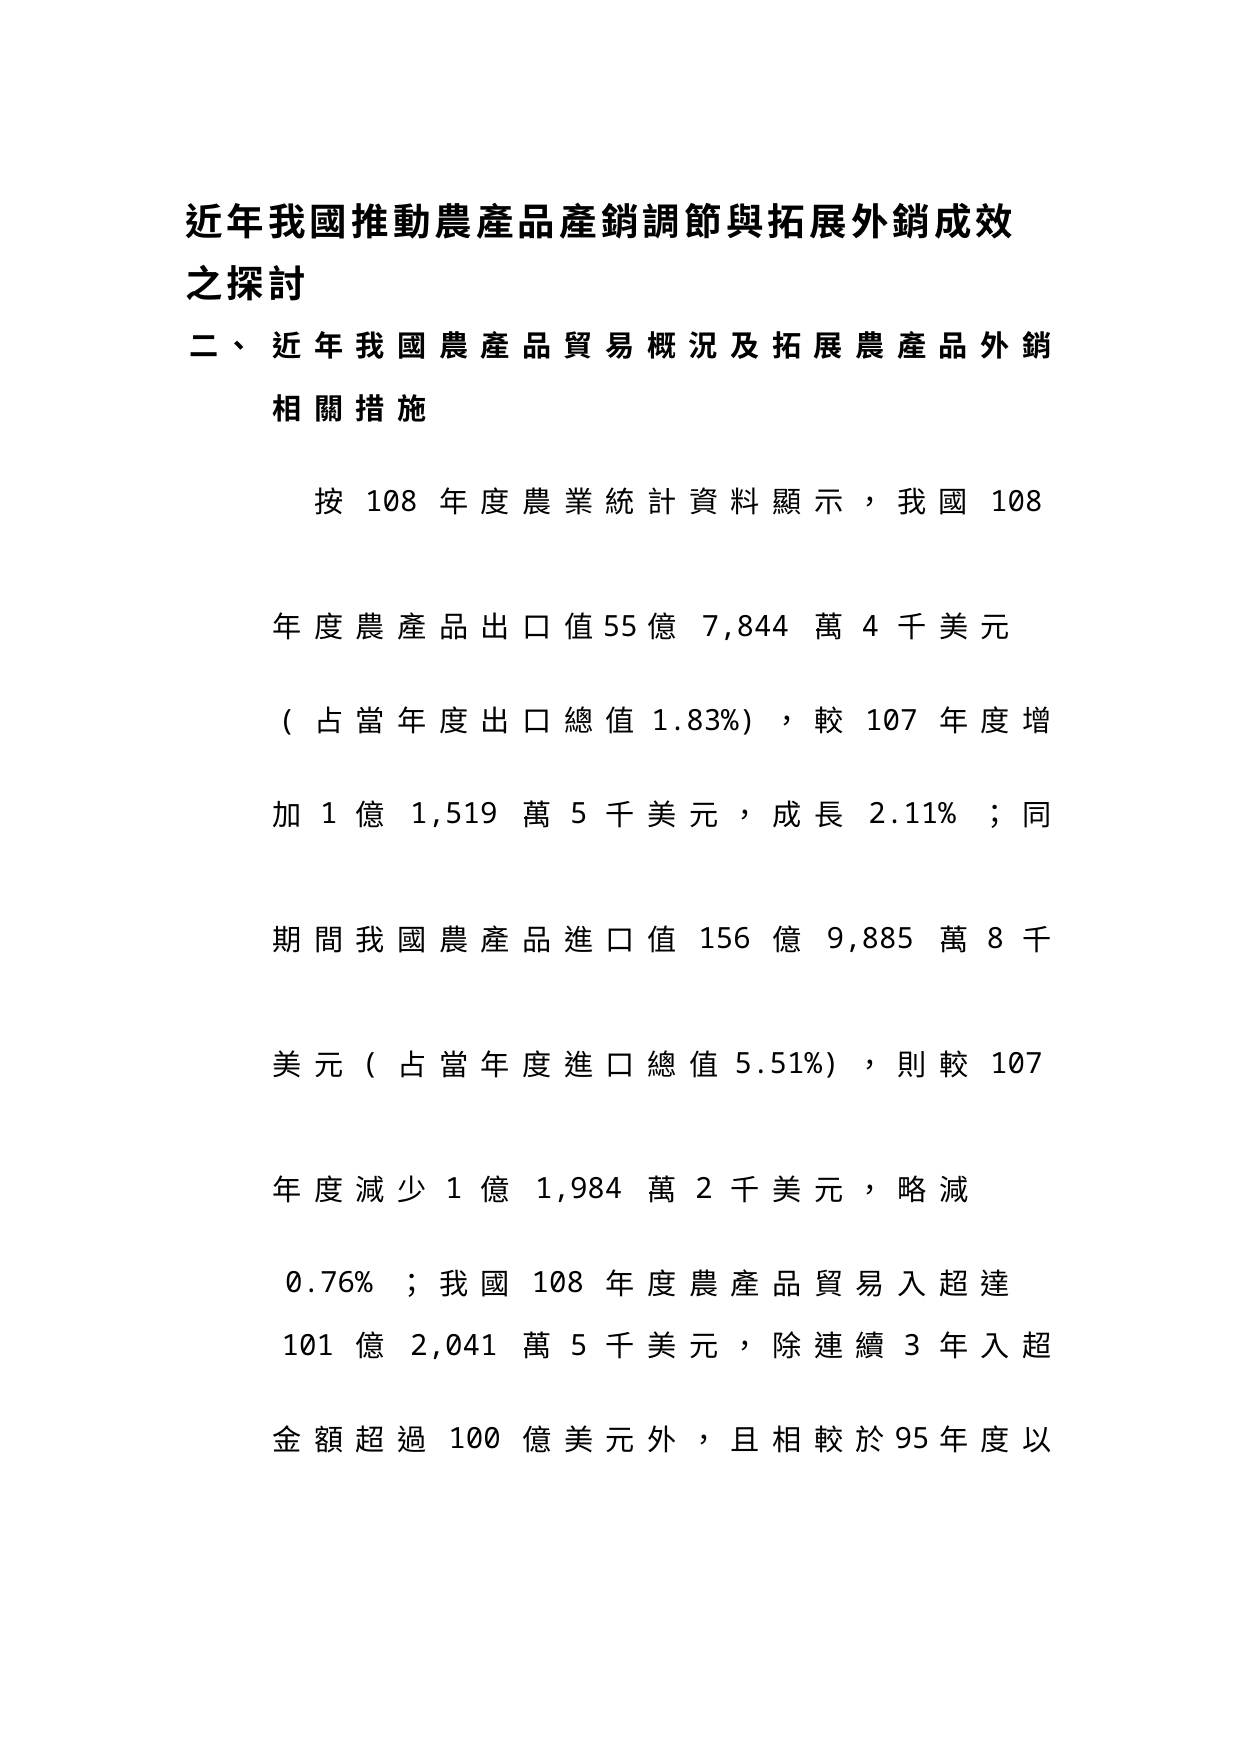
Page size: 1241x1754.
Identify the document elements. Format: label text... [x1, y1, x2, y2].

text 近年我國推動農產品產銷調節與拓展外銷成效之探討 [177, 177, 1054, 302]
text 二、近年我國農產品貿易概況及拓展農產品外銷相關措施 [183, 302, 1058, 427]
text 按108年度農業統計資料顯示，我國108年度農產品出口值55億7,844萬4千美元(占當年度出口總值1.83%)，較107年度增加1億1,519萬5千美元，成長2.11%；同期間我國農產品進口值156億9,885萬8千美元(占當年度進口總值5.51%)，則較107年度減少1億1,984萬2千美元，略減0.76%；我國108年度農產品貿易入超達101億2,041萬5千美元，除連續3年入超金額超過100億美元外，且相較於95年度以 [242, 427, 1058, 1490]
